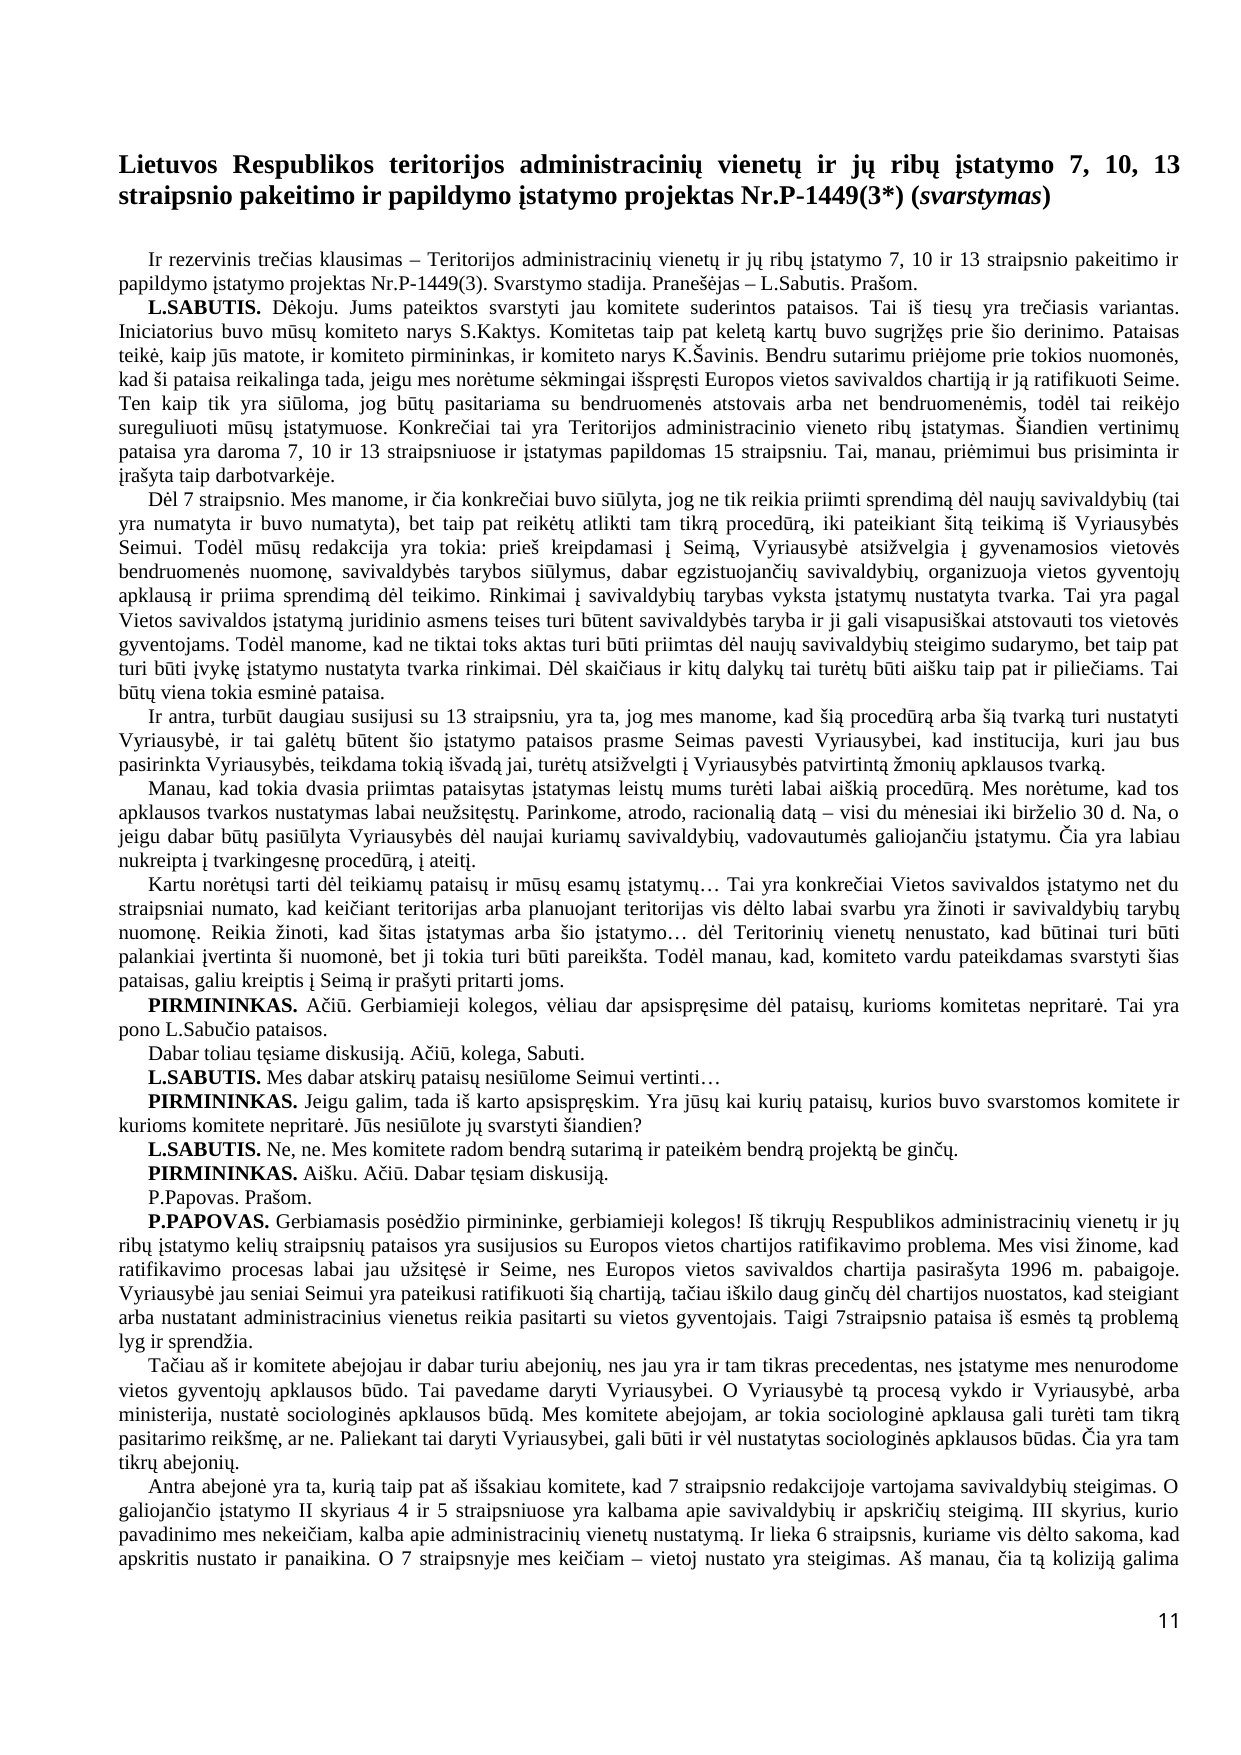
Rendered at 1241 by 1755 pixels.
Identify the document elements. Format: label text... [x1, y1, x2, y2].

text PIRMININKAS. Aišku. Ačiū. Dabar tęsiam diskusiją. [118, 1161, 1181, 1185]
text Lietuvos Respublikos teritorijos administracinių vienetų ir jų ribų įstatymo 7, 10, 13 straipsnio pakeitimo ir papildymo įstatymo projektas Nr.P-1449(3*) (svarstymas) [118, 148, 1181, 210]
text L.SABUTIS. Mes dabar atskirų pataisų nesiūlome Seimui vertinti… [118, 1065, 1181, 1089]
text Ir antra, turbūt daugiau susijusi su 13 straipsniu, yra ta, jog mes manome, kad šią procedūrą arba šią tvarką turi nustatyti Vyriausybė, ir tai galėtų būtent šio įstatymo pataisos prasme Seimas pavesti Vyriausybei, kad institucija, kuri jau bus pasirinkta Vyriausybės, teikdama tokią išvadą jai, turėtų atsižvelgti į Vyriausybės patvirtintą žmonių apklausos tvarką. [118, 704, 1181, 776]
text P.PAPOVAS. Gerbiamasis posėdžio pirmininke, gerbiamieji kolegos! Iš tikrųjų Respublikos administracinių vienetų ir jų ribų įstatymo kelių straipsnių pataisos yra susijusios su Europos vietos chartijos ratifikavimo problema. Mes visi žinome, kad ratifikavimo procesas labai jau užsitęsė ir Seime, nes Europos vietos savivaldos chartija pasirašyta 1996 m. pabaigoje. Vyriausybė jau seniai Seimui yra pateikusi ratifikuoti šią chartiją, tačiau iškilo daug ginčų dėl chartijos nuostatos, kad steigiant arba nustatant administracinius vienetus reikia pasitarti su vietos gyventojais. Taigi 7straipsnio pataisa iš esmės tą problemą lyg ir sprendžia. [118, 1209, 1181, 1353]
text PIRMININKAS. Ačiū. Gerbiamieji kolegos, vėliau dar apsispręsime dėl pataisų, kurioms komitetas nepritarė. Tai yra pono L.Sabučio pataisos. [118, 992, 1181, 1041]
text Dėl 7 straipsnio. Mes manome, ir čia konkrečiai buvo siūlyta, jog ne tik reikia priimti sprendimą dėl naujų savivaldybių (tai yra numatyta ir buvo numatyta), bet taip pat reikėtų atlikti tam tikrą procedūrą, iki pateikiant šitą teikimą iš Vyriausybės Seimui. Todėl mūsų redakcija yra tokia: prieš kreipdamasi į Seimą, Vyriausybė atsižvelgia į gyvenamosios vietovės bendruomenės nuomonę, savivaldybės tarybos siūlymus, dabar egzistuojančių savivaldybių, organizuoja vietos gyventojų apklausą ir priima sprendimą dėl teikimo. Rinkimai į savivaldybių tarybas vyksta įstatymų nustatyta tvarka. Tai yra pagal Vietos savivaldos įstatymą juridinio asmens teises turi būtent savivaldybės taryba ir ji gali visapusiškai atstovauti tos vietovės gyventojams. Todėl manome, kad ne tiktai toks aktas turi būti priimtas dėl naujų savivaldybių steigimo sudarymo, bet taip pat turi būti įvykę įstatymo nustatyta tvarka rinkimai. Dėl skaičiaus ir kitų dalykų tai turėtų būti aišku taip pat ir piliečiams. Tai būtų viena tokia esminė pataisa. [118, 487, 1181, 704]
text Kartu norėtųsi tarti dėl teikiamų pataisų ir mūsų esamų įstatymų… Tai yra konkrečiai Vietos savivaldos įstatymo net du straipsniai numato, kad keičiant teritorijas arba planuojant teritorijas vis dėlto labai svarbu yra žinoti ir savivaldybių tarybų nuomonę. Reikia žinoti, kad šitas įstatymas arba šio įstatymo… dėl Teritorinių vienetų nenustato, kad būtinai turi būti palankiai įvertinta ši nuomonė, bet ji tokia turi būti pareikšta. Todėl manau, kad, komiteto vardu pateikdamas svarstyti šias pataisas, galiu kreiptis į Seimą ir prašyti pritarti joms. [118, 872, 1181, 992]
text PIRMININKAS. Jeigu galim, tada iš karto apsispręskim. Yra jūsų kai kurių pataisų, kurios buvo svarstomos komitete ir kurioms komitete nepritarė. Jūs nesiūlote jų svarstyti šiandien? [118, 1089, 1181, 1137]
text Manau, kad tokia dvasia priimtas pataisytas įstatymas leistų mums turėti labai aiškią procedūrą. Mes norėtume, kad tos apklausos tvarkos nustatymas labai neužsitęstų. Parinkome, atrodo, racionalią datą – visi du mėnesiai iki birželio 30 d. Na, o jeigu dabar būtų pasiūlyta Vyriausybės dėl naujai kuriamų savivaldybių, vadovautumės galiojančiu įstatymu. Čia yra labiau nukreipta į tvarkingesnę procedūrą, į ateitį. [118, 776, 1181, 872]
text Tačiau aš ir komitete abejojau ir dabar turiu abejonių, nes jau yra ir tam tikras precedentas, nes įstatyme mes nenurodome vietos gyventojų apklausos būdo. Tai pavedame daryti Vyriausybei. O Vyriausybė tą procesą vykdo ir Vyriausybė, arba ministerija, nustatė sociologinės apklausos būdą. Mes komitete abejojam, ar tokia sociologinė apklausa gali turėti tam tikrą pasitarimo reikšmę, ar ne. Paliekant tai daryti Vyriausybei, gali būti ir vėl nustatytas sociologinės apklausos būdas. Čia yra tam tikrų abejonių. [118, 1353, 1181, 1474]
text L.SABUTIS. Dėkoju. Jums pateiktos svarstyti jau komitete suderintos pataisos. Tai iš tiesų yra trečiasis variantas. Iniciatorius buvo mūsų komiteto narys S.Kaktys. Komitetas taip pat keletą kartų buvo sugrįžęs prie šio derinimo. Pataisas teikė, kaip jūs matote, ir komiteto pirmininkas, ir komiteto narys K.Šavinis. Bendru sutarimu priėjome prie tokios nuomonės, kad ši pataisa reikalinga tada, jeigu mes norėtume sėkmingai išspręsti Europos vietos savivaldos chartiją ir ją ratifikuoti Seime. Ten kaip tik yra siūloma, jog būtų pasitariama su bendruomenės atstovais arba net bendruomenėmis, todėl tai reikėjo sureguliuoti mūsų įstatymuose. Konkrečiai tai yra Teritorijos administracinio vieneto ribų įstatymas. Šiandien vertinimų pataisa yra daroma 7, 10 ir 13 straipsniuose ir įstatymas papildomas 15 straipsniu. Tai, manau, priėmimui bus prisiminta ir įrašyta taip darbotvarkėje. [118, 295, 1181, 487]
text L.SABUTIS. Ne, ne. Mes komitete radom bendrą sutarimą ir pateikėm bendrą projektą be ginčų. [118, 1137, 1181, 1161]
text Dabar toliau tęsiame diskusiją. Ačiū, kolega, Sabuti. [118, 1041, 1181, 1065]
text P.Papovas. Prašom. [118, 1185, 1181, 1209]
text Ir rezervinis trečias klausimas – Teritorijos administracinių vienetų ir jų ribų įstatymo 7, 10 ir 13 straipsnio pakeitimo ir papildymo įstatymo projektas Nr.P-1449(3). Svarstymo stadija. Pranešėjas – L.Sabutis. Prašom. [118, 247, 1181, 295]
text Antra abejonė yra ta, kurią taip pat aš išsakiau komitete, kad 7 straipsnio redakcijoje vartojama savivaldybių steigimas. O galiojančio įstatymo II skyriaus 4 ir 5 straipsniuose yra kalbama apie savivaldybių ir apskričių steigimą. III skyrius, kurio pavadinimo mes nekeičiam, kalba apie administracinių vienetų nustatymą. Ir lieka 6 straipsnis, kuriame vis dėlto sakoma, kad apskritis nustato ir panaikina. O 7 straipsnyje mes keičiam – vietoj nustato yra steigimas. Aš manau, čia tą koliziją galima [118, 1474, 1181, 1570]
